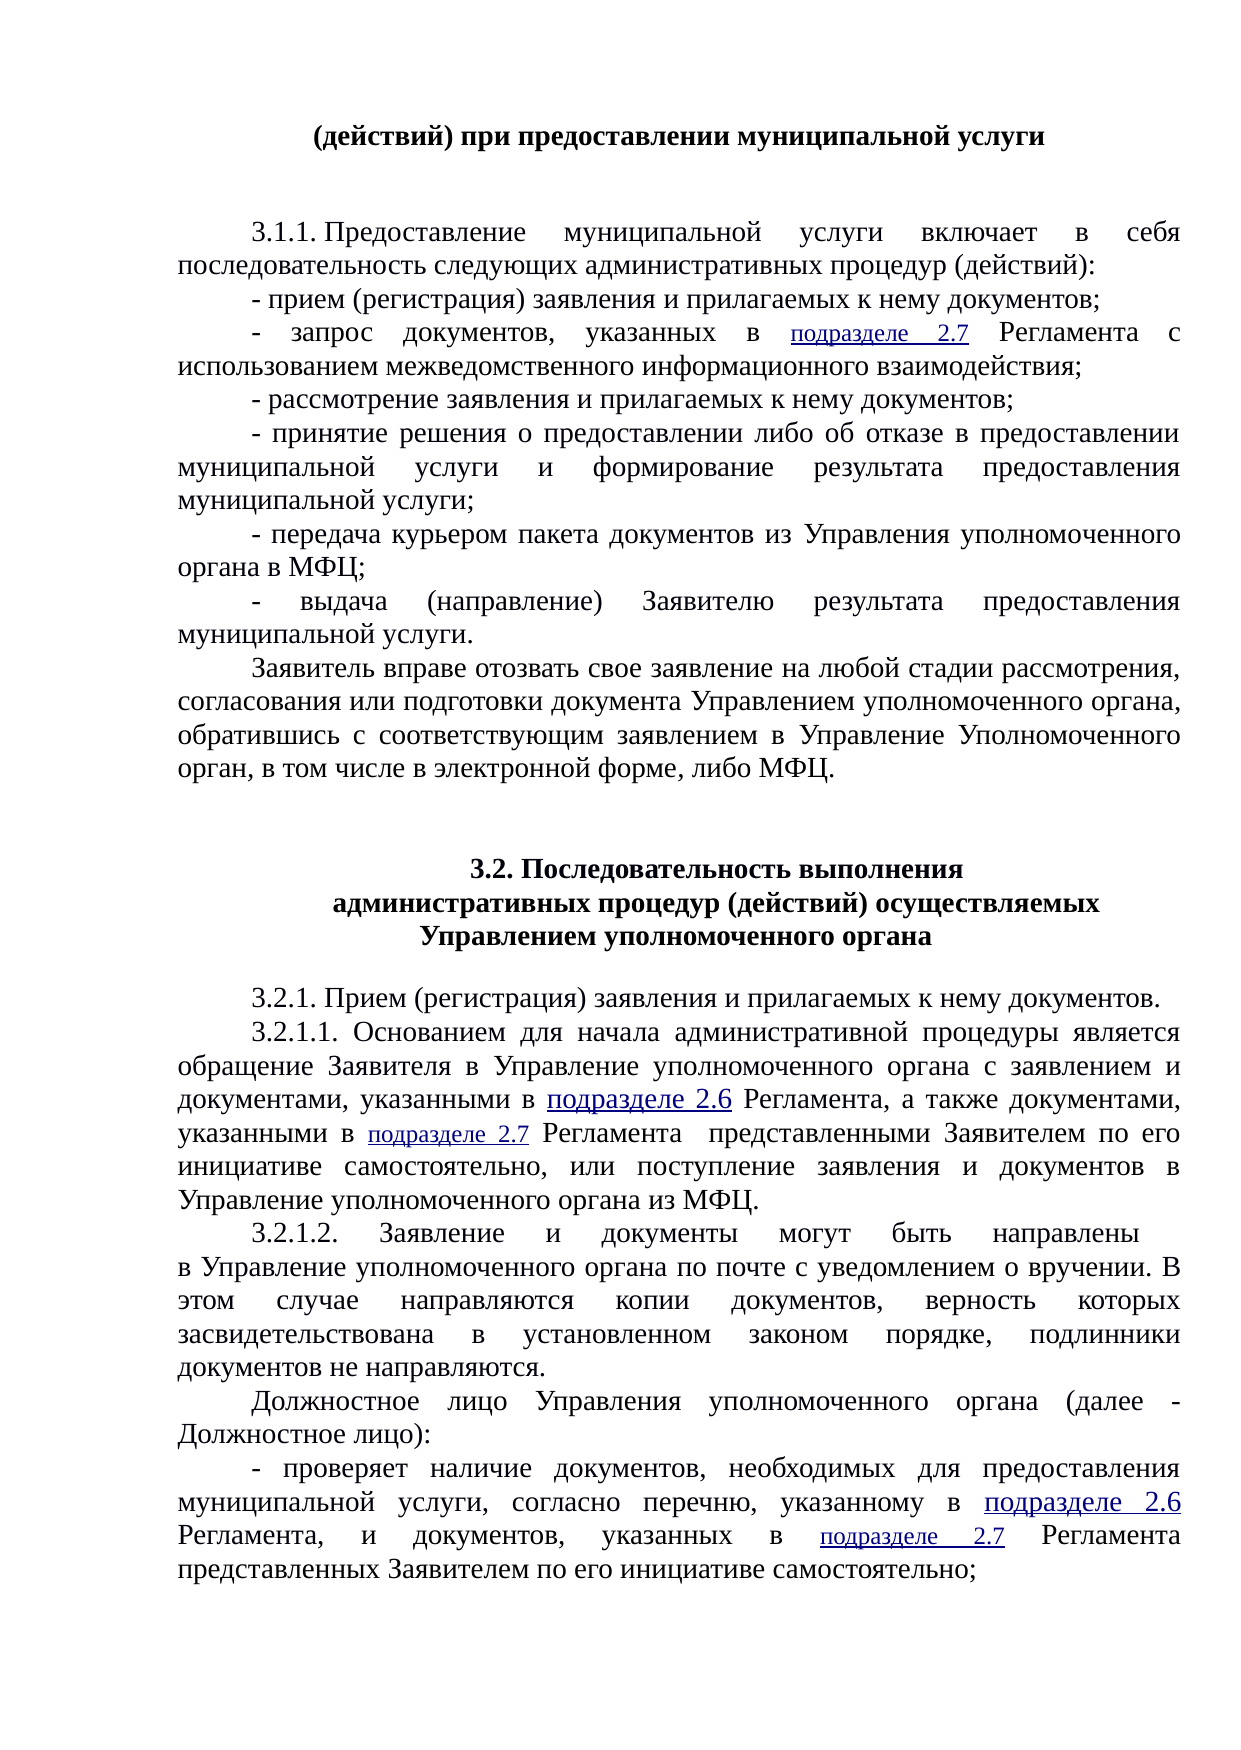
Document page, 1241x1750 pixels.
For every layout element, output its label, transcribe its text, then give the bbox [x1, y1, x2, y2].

text Заявитель вправе отозвать свое заявление на любой стадии рассмотрения, согласования или подготовки документа Управлением уполномоченного органа, обратившись с соответствующим заявлением в Управление Уполномоченного орган, в том числе в электронной форме, либо МФЦ. [177, 650, 1181, 784]
title (действий) при предоставлении муниципальной услуги [177, 118, 1181, 152]
text - принятие решения о предоставлении либо об отказе в предоставлении муниципальной услуги и формирование результата предоставления муниципальной услуги; [177, 415, 1181, 516]
text 3.2. Последовательность выполнения [177, 851, 1181, 885]
text - выдача (направление) Заявителю результата предоставления муниципальной услуги. [177, 583, 1181, 650]
text - передача курьером пакета документов из Управления уполномоченного органа в МФЦ; [177, 516, 1181, 583]
text - прием (регистрация) заявления и прилагаемых к нему документов; [177, 281, 1181, 314]
text административных процедур (действий) осуществляемых Управлением уполномоченного органа [177, 885, 1181, 952]
text 3.2.1. Прием (регистрация) заявления и прилагаемых к нему документов. [177, 981, 1181, 1014]
text Должностное лицо Управления уполномоченного органа (далее - Должностное лицо): [177, 1383, 1181, 1450]
text 3.2.1.2. Заявление и документы могут быть направлены в Управление уполномоченного органа по почте с уведомлением о вручении. В этом случае направляются копии документов, верность которых засвидетельствована в установленном законом порядке, подлинники документов не направляются. [177, 1215, 1181, 1383]
text 3.2.1.1. Основанием для начала административной процедуры является обращение Заявителя в Управление уполномоченного органа с заявлением и документами, указанными в подразделе 2.6 Регламента, а также документами, указанными в подразделе 2.7 Регламента представленными Заявителем по его инициативе самостоятельно, или поступление заявления и документов в Управление уполномоченного органа из МФЦ. [177, 1014, 1181, 1215]
text - рассмотрение заявления и прилагаемых к нему документов; [177, 382, 1181, 415]
text - запрос документов, указанных в подразделе 2.7 Регламента с использованием межведомственного информационного взаимодействия; [177, 314, 1181, 382]
text - проверяет наличие документов, необходимых для предоставления муниципальной услуги, согласно перечню, указанному в подразделе 2.6 Регламента, и документов, указанных в подразделе 2.7 Регламента представленных Заявителем по его инициативе самостоятельно; [177, 1450, 1181, 1584]
text 3.1.1. Предоставление муниципальной услуги включает в себя последовательность следующих административных процедур (действий): [177, 214, 1181, 281]
